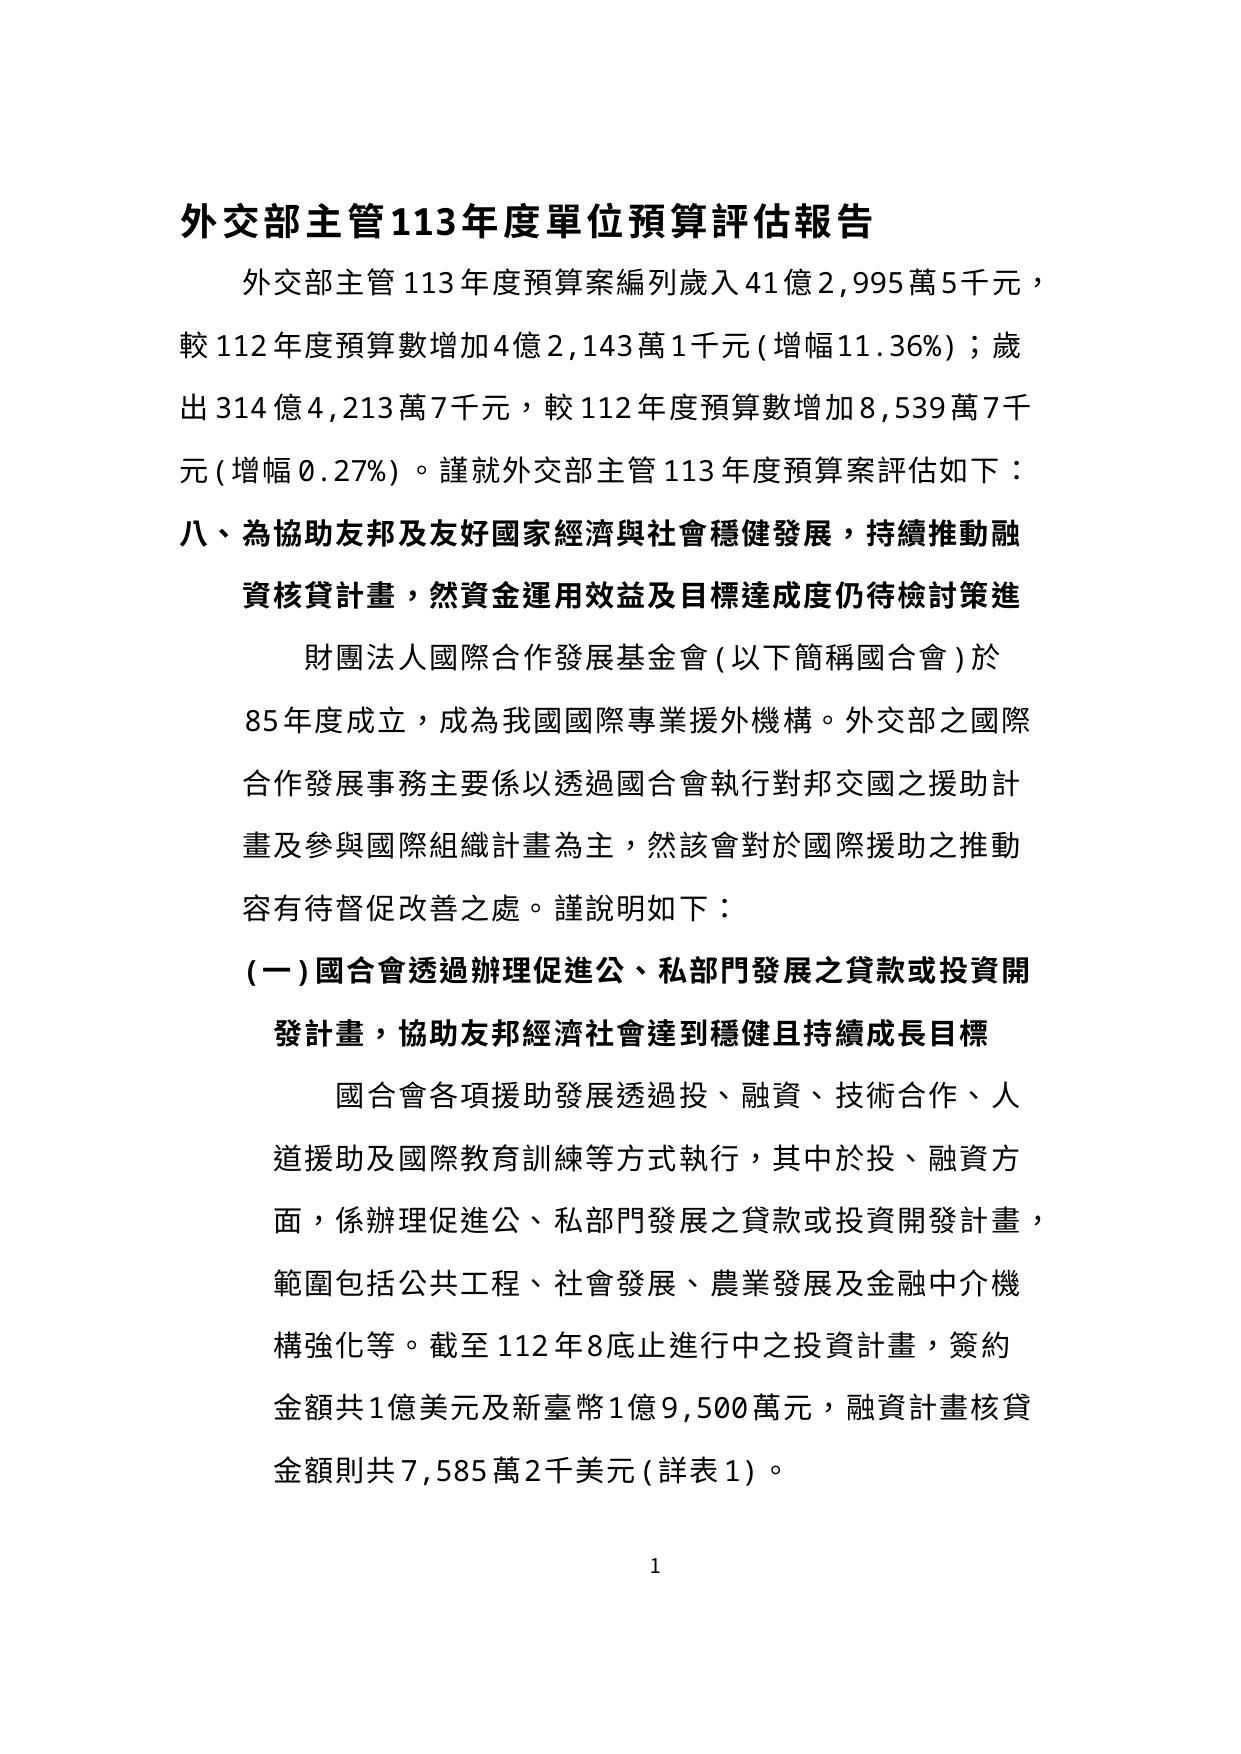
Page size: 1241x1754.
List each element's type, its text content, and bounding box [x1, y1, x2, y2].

text 國合會各項援助發展透過投、融資、技術合作、人道援助及國際教育訓練等方式執行，其中於投、融資方面，係辦理促進公、私部門發展之貸款或投資開發計畫，範圍包括公共工程、社會發展、農業發展及金融中介機構強化等。截至112年8底止進行中之投資計畫，簽約金額共1億美元及新臺幣1億9,500萬元，融資計畫核貸金額則共7,585萬2千美元(詳表1)。 [267, 1052, 1032, 1490]
text 八、為協助友邦及友好國家經濟與社會穩健發展，持續推動融資核貸計畫，然資金運用效益及目標達成度仍待檢討策進 [178, 490, 1032, 615]
text 外交部主管113年度預算案編列歲入41億2,995萬5千元，較112年度預算數增加4億2,143萬1千元(增幅11.36%)；歲出314億4,213萬7千元，較112年度預算數增加8,539萬7千元(增幅0.27%)。謹就外交部主管113年度預算案評估如下： [178, 240, 1032, 490]
text (一)國合會透過辦理促進公、私部門發展之貸款或投資開發計畫，協助友邦經濟社會達到穩健且持續成長目標 [237, 927, 1032, 1052]
text 財團法人國際合作發展基金會(以下簡稱國合會)於85年度成立，成為我國國際專業援外機構。外交部之國際合作發展事務主要係以透過國合會執行對邦交國之援助計畫及參與國際組織計畫為主，然該會對於國際援助之推動容有待督促改善之處。謹說明如下： [237, 615, 1032, 927]
text 外交部主管113年度單位預算評估報告 [178, 177, 1032, 240]
